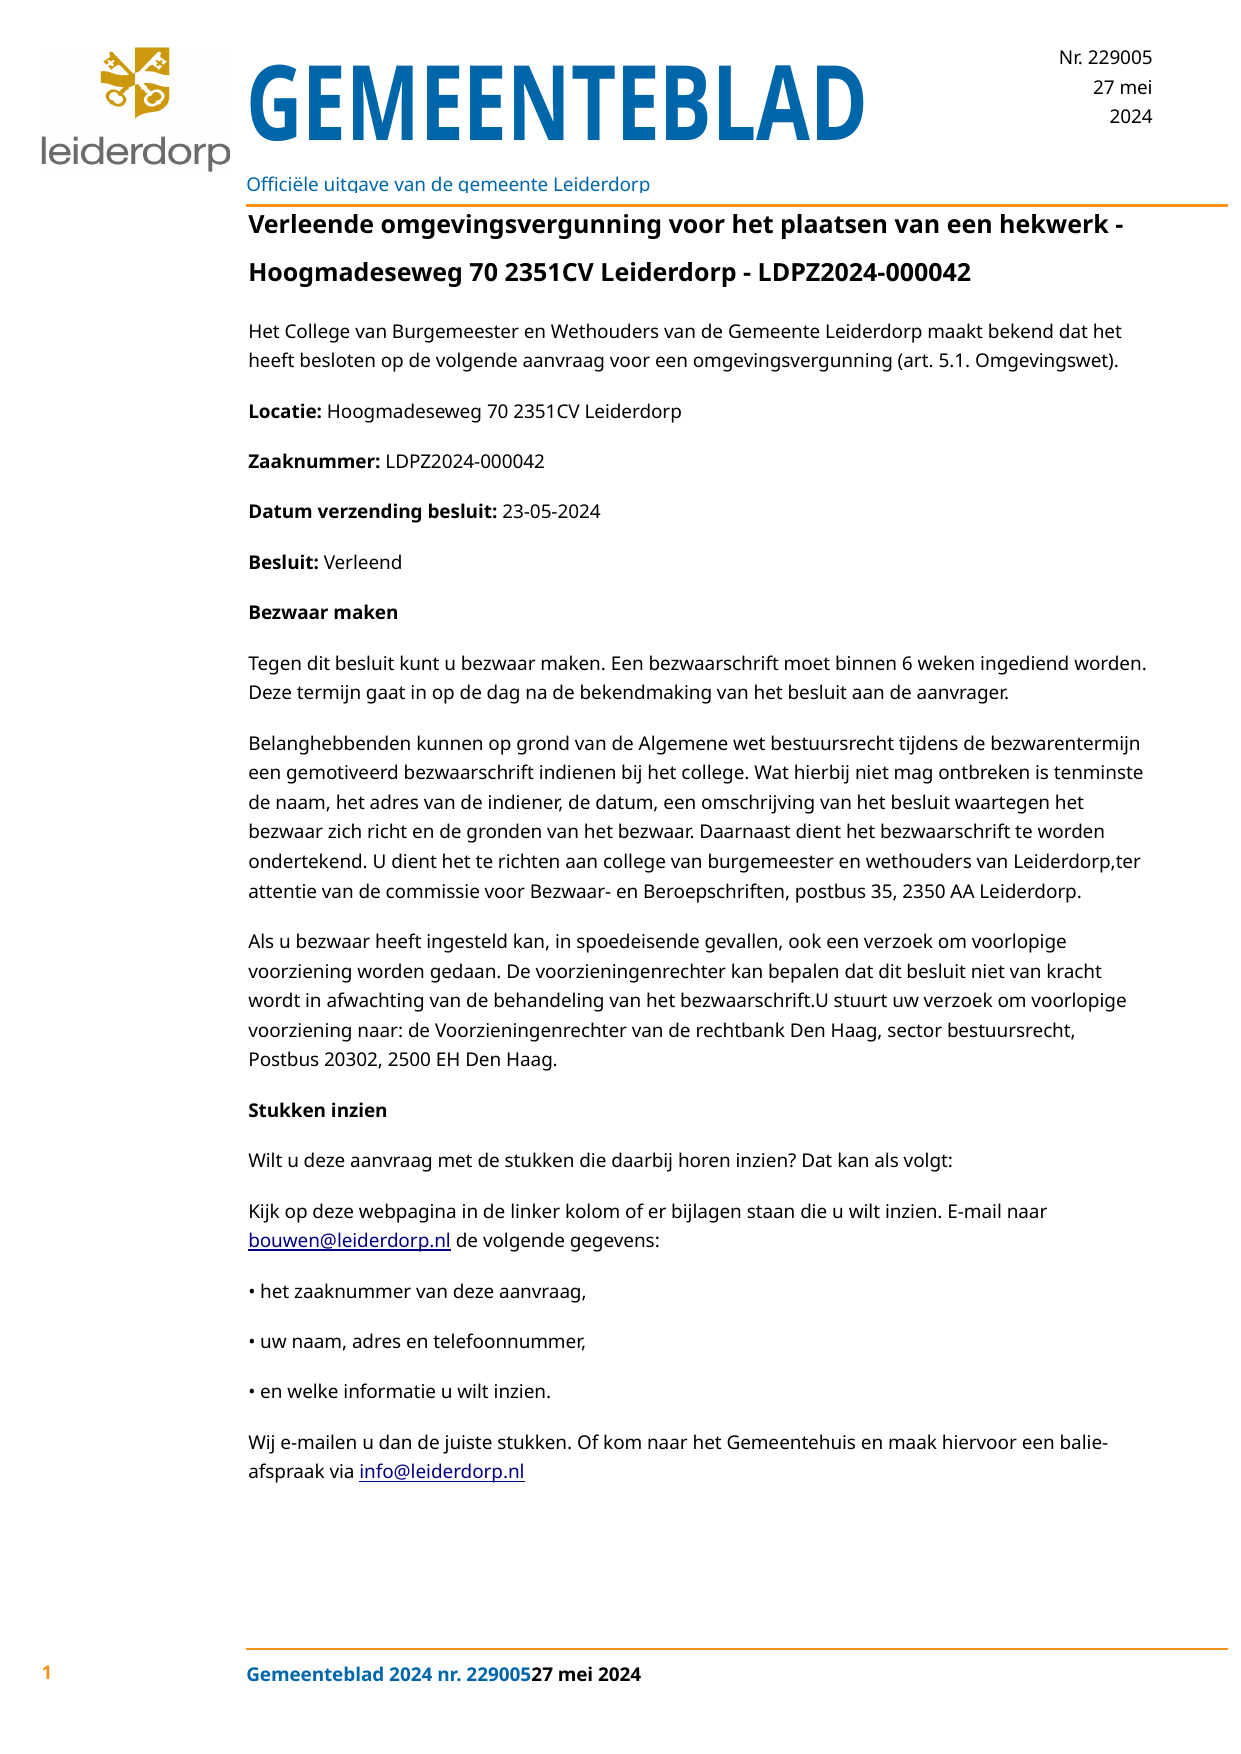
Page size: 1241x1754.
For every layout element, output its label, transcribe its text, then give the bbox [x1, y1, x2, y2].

text Besluit: Verleend [248, 549, 1152, 575]
text Zaaknummer: LDPZ2024-000042 [248, 448, 1152, 474]
text Datum verzending besluit: 23-05-2024 [248, 499, 1152, 524]
text Verleende omgevingsvergunning voor het plaatsen van een hekwerk - Hoogmadeseweg 70 2351CV Leiderdorp - LDPZ2024-000042 [248, 207, 1152, 288]
text Als u bezwaar heeft ingesteld kan, in spoedeisende gevallen, ook een verzoek om voorlopige voorziening worden gedaan. De voorzieningenrechter kan bepalen dat dit besluit niet van kracht wordt in afwachting van de behandeling van het bezwaarschrift.U stuurt uw verzoek om voorlopige voorziening naar: de Voorzieningenrechter van de rechtbank Den Haag, sector bestuursrecht, Postbus 20302, 2500 EH Den Haag. [248, 928, 1152, 1072]
text Locatie: Hoogmadeseweg 70 2351CV Leiderdorp [248, 398, 1152, 424]
text Bezwaar maken [248, 599, 1152, 625]
text • en welke informatie u wilt inzien. [248, 1379, 1152, 1404]
picture [41, 47, 231, 172]
text Wilt u deze aanvraag met de stukken die daarbij horen inzien? Dat kan als volgt: [248, 1147, 1152, 1173]
text Het College van Burgemeester en Wethouders van de Gemeente Leiderdorp maakt bekend dat het heeft besloten op de volgende aanvraag voor een omgevingsvergunning (art. 5.1. Omgevingswet). [248, 318, 1152, 373]
text Belanghebbenden kunnen op grond van de Algemene wet bestuursrecht tijdens de bezwarentermijn een gemotiveerd bezwaarschrift indienen bij het college. Wat hierbij niet mag ontbreken is tenminste de naam, het adres van de indiener, de datum, een omschrijving van het besluit waartegen het bezwaar zich richt en de gronden van het bezwaar. Daarnaast dient het bezwaarschrift te worden ondertekend. U dient het te richten aan college van burgemeester en wethouders van Leiderdorp,ter attentie van de commissie voor Bezwaar- en Beroepschriften, postbus 35, 2350 AA Leiderdorp. [248, 730, 1152, 904]
text Tegen dit besluit kunt u bezwaar maken. Een bezwaarschrift moet binnen 6 weken ingediend worden. Deze termijn gaat in op de dag na de bekendmaking van het besluit aan de aanvrager. [248, 650, 1152, 705]
text Kijk op deze webpagina in de linker kolom of er bijlagen staan die u wilt inzien. E-mail naar bouwen@leiderdorp.nl de volgende gegevens: [248, 1198, 1152, 1253]
text Stukken inzien [248, 1097, 1152, 1123]
text • uw naam, adres en telefoonnummer, [248, 1328, 1152, 1354]
text Wij e-mailen u dan de juiste stukken. Of kom naar het Gemeentehuis en maak hiervoor een balie-afspraak via info@leiderdorp.nl [248, 1429, 1152, 1484]
text • het zaaknummer van deze aanvraag, [248, 1278, 1152, 1304]
